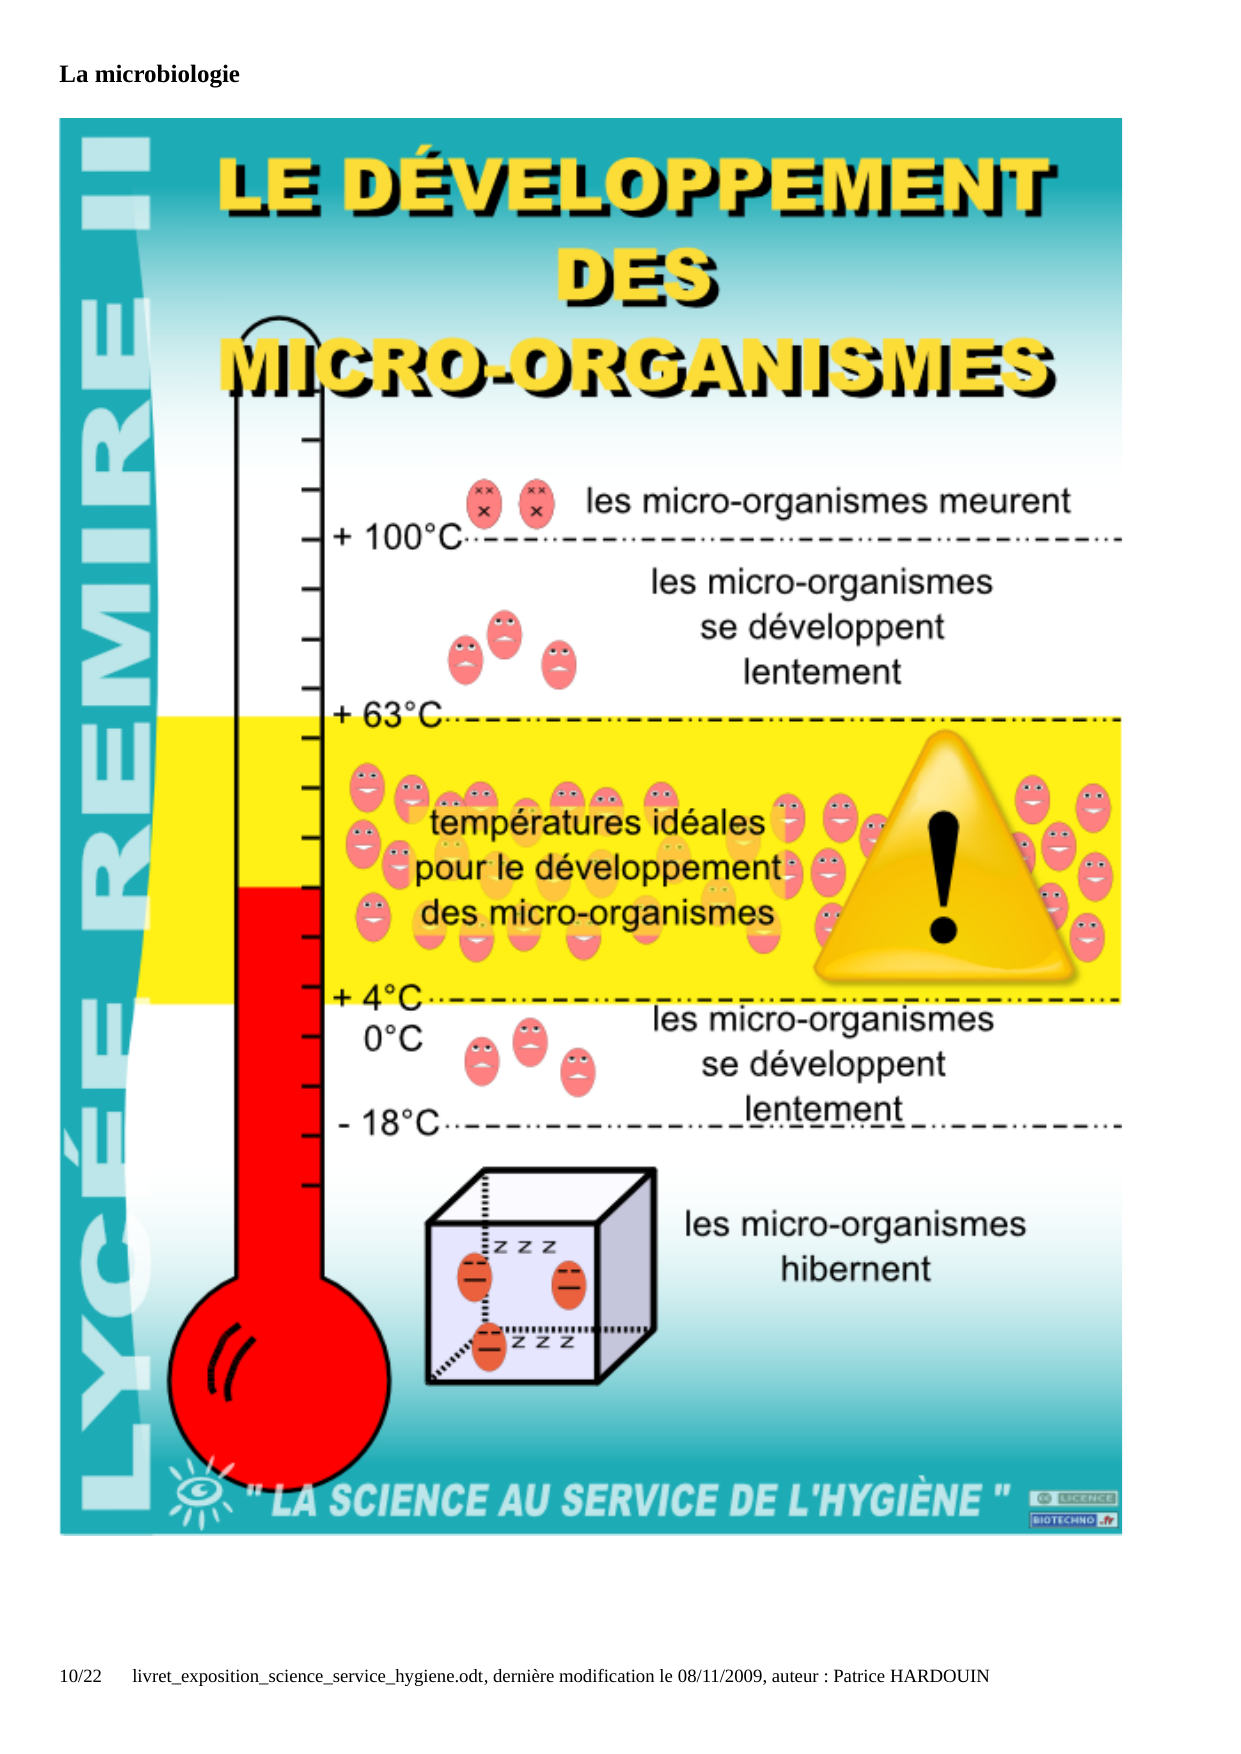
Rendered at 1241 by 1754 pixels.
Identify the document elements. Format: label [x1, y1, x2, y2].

picture [59, 118, 1123, 1536]
